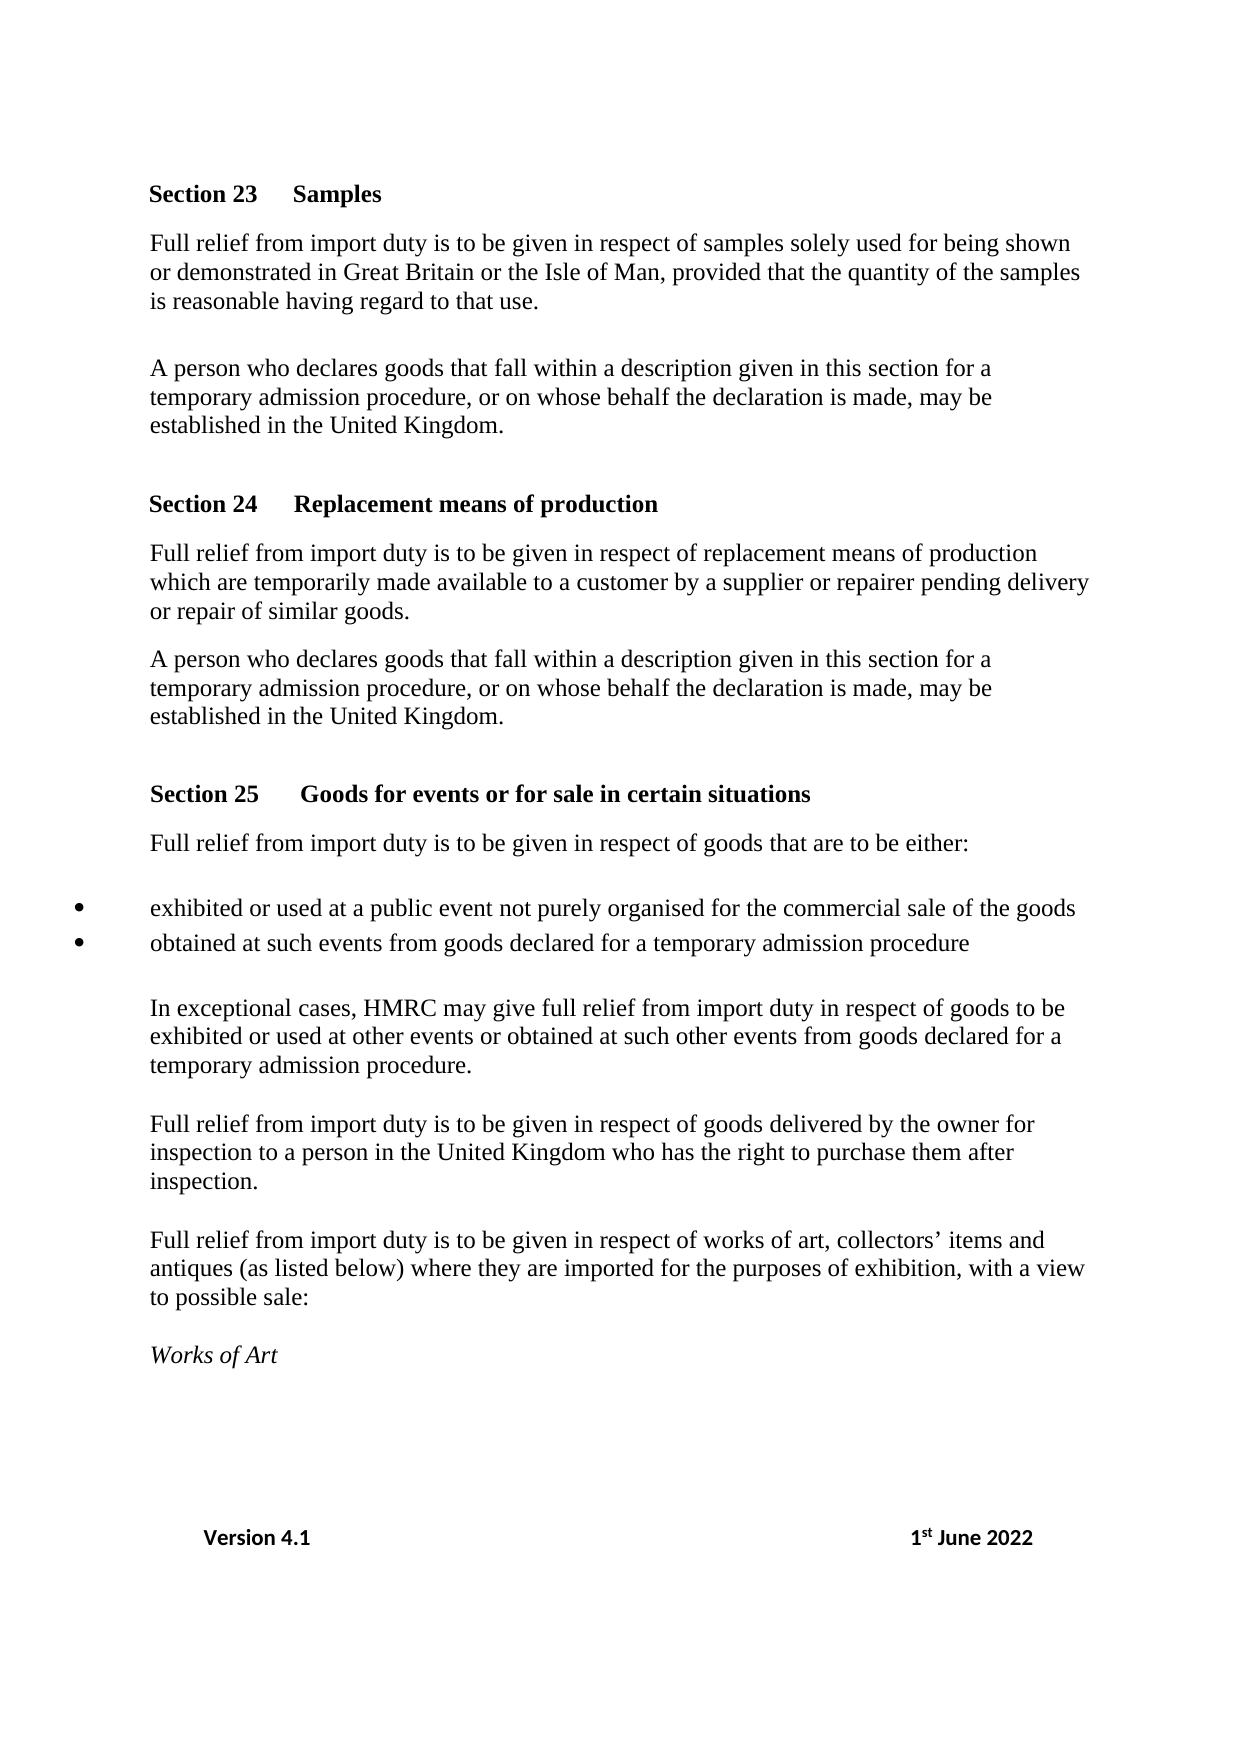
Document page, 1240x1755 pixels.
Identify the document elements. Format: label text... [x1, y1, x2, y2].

text Section 24 Replacement means of production [148, 489, 1090, 518]
text A person who declares goods that fall within a description given in this section for a temporary admission procedure, or on whose behalf the declaration is made, may be established in the United Kingdom. [149, 353, 1090, 439]
text Full relief from import duty is to be given in respect of samples solely used for being shown or demonstrated in Great Britain or the Isle of Man, provided that the quantity of the samples is reasonable having regard to that use. [149, 228, 1090, 315]
text Full relief from import duty is to be given in respect of works of art, collectors’ items and antiques (as listed below) where they are imported for the purposes of exhibition, with a view to possible sale: [149, 1225, 1090, 1311]
text A person who declares goods that fall within a description given in this section for a temporary admission procedure, or on whose behalf the declaration is made, may be established in the United Kingdom. [149, 644, 1090, 730]
text Full relief from import duty is to be given in respect of goods that are to be either: [149, 828, 1090, 857]
list exhibited or used at a public event not purely organised for the commercial sale of the goods [75, 893, 1090, 922]
text In exceptional cases, HMRC may give full relief from import duty in respect of goods to be exhibited or used at other events or obtained at such other events from goods declared for a temporary admission procedure. [149, 993, 1090, 1079]
text Full relief from import duty is to be given in respect of goods delivered by the owner for inspection to a person in the United Kingdom who has the right to purchase them after inspection. [149, 1109, 1090, 1195]
text Section 25 Goods for events or for sale in certain situations [150, 779, 1090, 808]
text Full relief from import duty is to be given in respect of replacement means of production which are temporarily made available to a customer by a supplier or repairer pending delivery or repair of similar goods. [149, 538, 1090, 624]
text Works of Art [149, 1340, 1090, 1369]
list obtained at such events from goods declared for a temporary admission procedure [75, 928, 1090, 957]
text Section 23 Samples [148, 179, 1090, 208]
